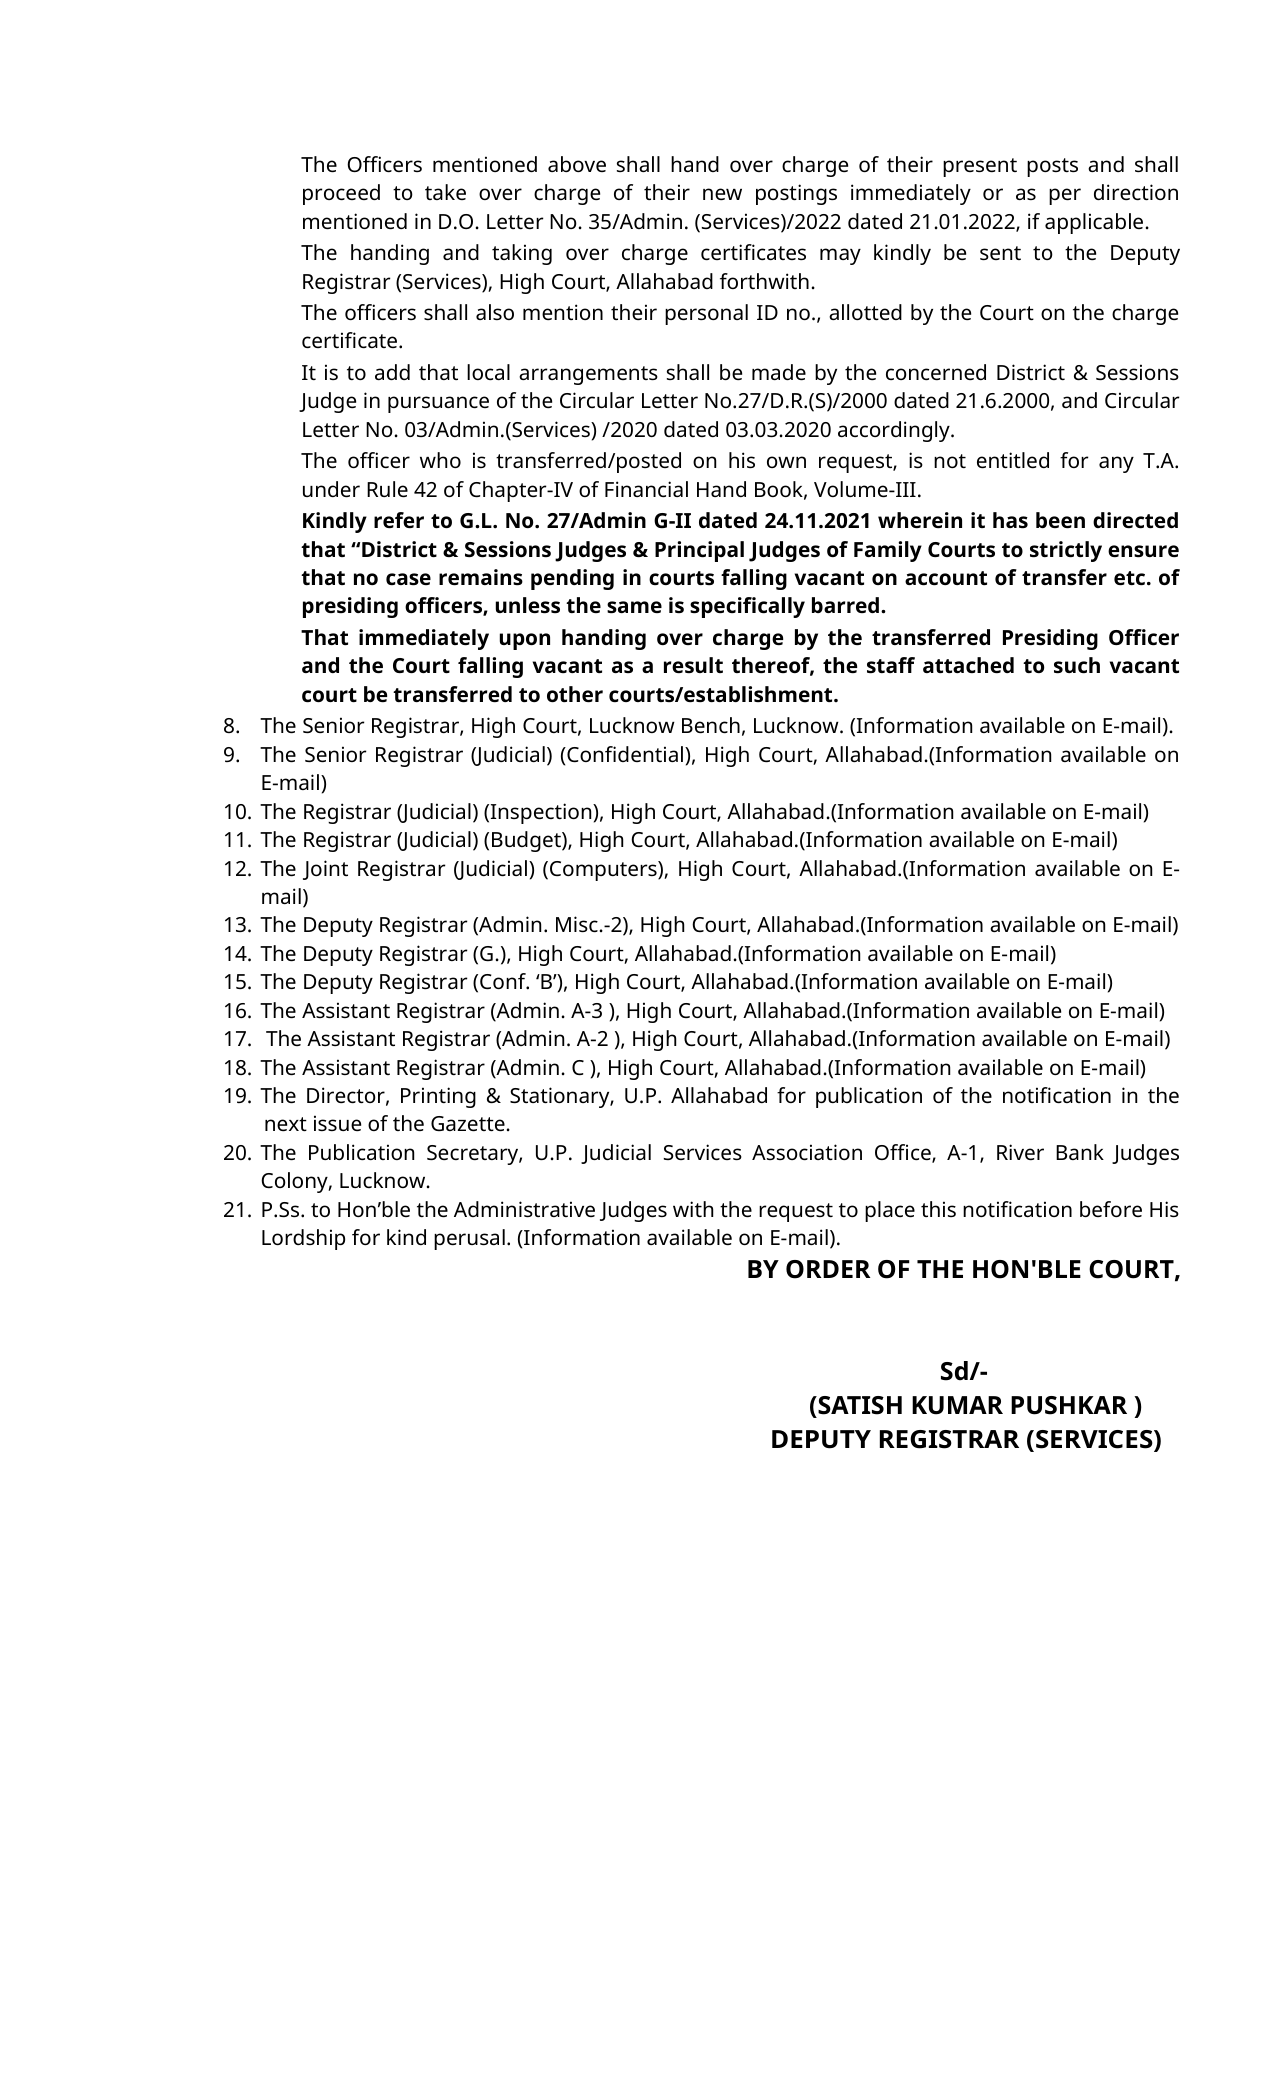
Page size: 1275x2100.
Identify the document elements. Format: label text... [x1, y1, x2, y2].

list The Senior Registrar, High Court, Lucknow Bench, Lucknow. (Information available on E-mail). [223, 711, 1181, 740]
list The Joint Registrar (Judicial) (Computers), High Court, Allahabad.(Information available on E-mail) [223, 854, 1181, 911]
list The Assistant Registrar (Admin. A-3 ), High Court, Allahabad.(Information available on E-mail) [223, 996, 1181, 1024]
list The Assistant Registrar (Admin. C ), High Court, Allahabad.(Information available on E-mail) [223, 1053, 1181, 1081]
list The Assistant Registrar (Admin. A-2 ), High Court, Allahabad.(Information available on E-mail) [223, 1024, 1181, 1053]
text Sd/- (SATISH KUMAR PUSHKAR ) [560, 1354, 1181, 1422]
text The officer who is transferred/posted on his own request, is not entitled for any T.A. under Rule 42 of Chapter-IV of Financial Hand Book, Volume-III. [301, 446, 1181, 503]
list The Registrar (Judicial) (Budget), High Court, Allahabad.(Information available on E-mail) [223, 825, 1181, 854]
list The Registrar (Judicial) (Inspection), High Court, Allahabad.(Information available on E-mail) [223, 797, 1181, 825]
list The Deputy Registrar (Admin. Misc.-2), High Court, Allahabad.(Information available on E-mail) [223, 911, 1181, 939]
list The Publication Secretary, U.P. Judicial Services Association Office, A-1, River Bank Judges Colony, Lucknow. [223, 1138, 1181, 1195]
text The Officers mentioned above shall hand over charge of their present posts and shall proceed to take over charge of their new postings immediately or as per direction mentioned in D.O. Letter No. 35/Admin. (Services)/2022 dated 21.01.2022, if applicable. [301, 150, 1181, 235]
text Kindly refer to G.L. No. 27/Admin G-II dated 24.11.2021 wherein it has been directed that “District & Sessions Judges & Principal Judges of Family Courts to strictly ensure that no case remains pending in courts falling vacant on account of transfer etc. of presiding officers, unless the same is specifically barred. [301, 506, 1181, 620]
text That immediately upon handing over charge by the transferred Presiding Officer and the Court falling vacant as a result thereof, the staff attached to such vacant court be transferred to other courts/establishment. [301, 623, 1181, 708]
list The Deputy Registrar (Conf. ‘B’), High Court, Allahabad.(Information available on E-mail) [223, 967, 1181, 996]
list P.Ss. to Hon’ble the Administrative Judges with the request to place this notification before His Lordship for kind perusal. (Information available on E-mail). [223, 1195, 1181, 1252]
text DEPUTY REGISTRAR (SERVICES) [185, 1422, 1189, 1456]
text BY ORDER OF THE HON'BLE COURT, [185, 1252, 1181, 1286]
list The Deputy Registrar (G.), High Court, Allahabad.(Information available on E-mail) [223, 939, 1181, 967]
text It is to add that local arrangements shall be made by the concerned District & Sessions Judge in pursuance of the Circular Letter No.27/D.R.(S)/2000 dated 21.6.2000, and Circular Letter No. 03/Admin.(Services) /2020 dated 03.03.2020 accordingly. [301, 358, 1181, 443]
text The officers shall also mention their personal ID no., allotted by the Court on the charge certificate. [301, 298, 1181, 355]
text The handing and taking over charge certificates may kindly be sent to the Deputy Registrar (Services), High Court, Allahabad forthwith. [301, 238, 1181, 295]
list The Senior Registrar (Judicial) (Confidential), High Court, Allahabad.(Information available on E-mail) [223, 740, 1181, 797]
list The Director, Printing & Stationary, U.P. Allahabad for publication of the notification in the next issue of the Gazette. [223, 1081, 1181, 1138]
